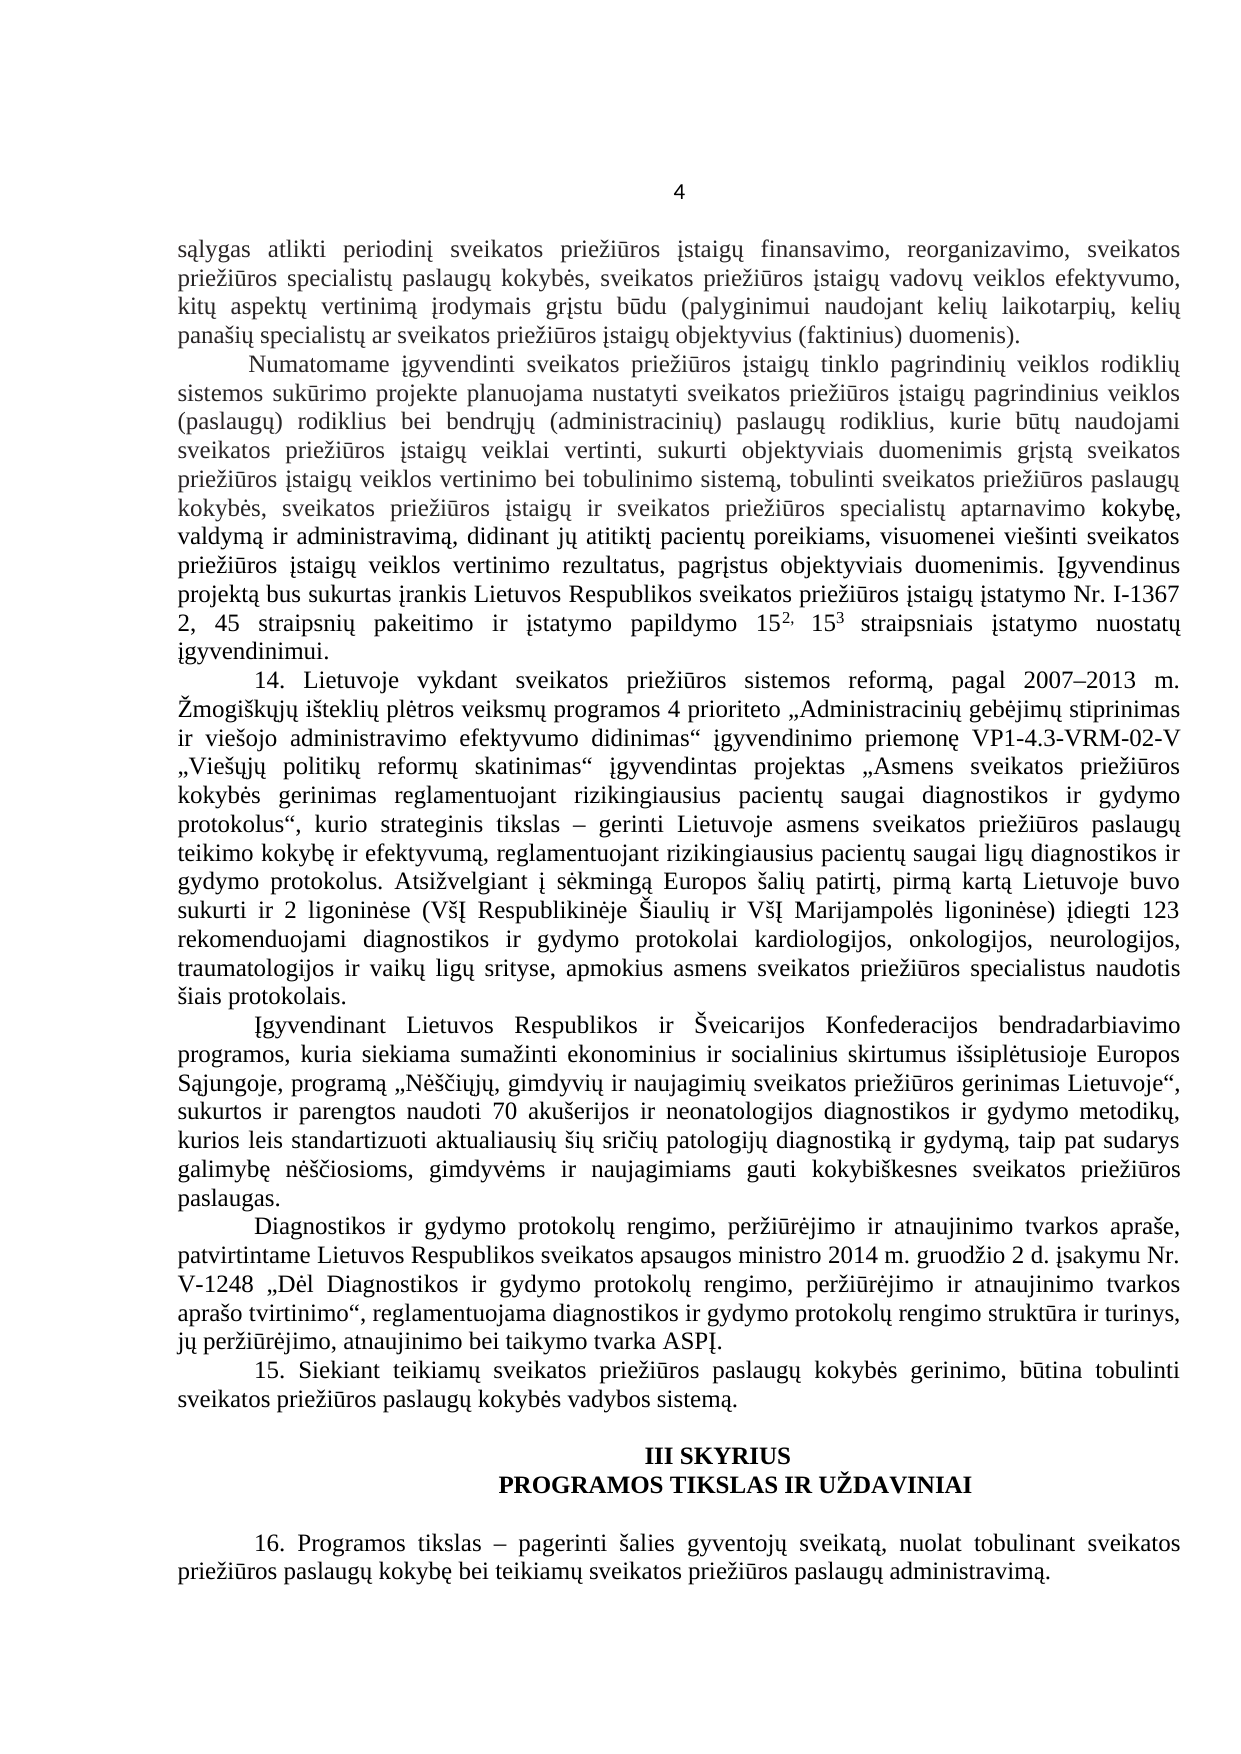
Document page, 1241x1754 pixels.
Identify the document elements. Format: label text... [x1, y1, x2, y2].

text Numatomame įgyvendinti sveikatos priežiūros įstaigų tinklo pagrindinių veiklos rodiklių sistemos sukūrimo projekte planuojama nustatyti sveikatos priežiūros įstaigų pagrindinius veiklos (paslaugų) rodiklius bei bendrųjų (administracinių) paslaugų rodiklius, kurie būtų naudojami sveikatos priežiūros įstaigų veiklai vertinti, sukurti objektyviais duomenimis grįstą sveikatos priežiūros įstaigų veiklos vertinimo bei tobulinimo sistemą, tobulinti sveikatos priežiūros paslaugų kokybės, sveikatos priežiūros įstaigų ir sveikatos priežiūros specialistų aptarnavimo kokybę, valdymą ir administravimą, didinant jų atitiktį pacientų poreikiams, visuomenei viešinti sveikatos priežiūros įstaigų veiklos vertinimo rezultatus, pagrįstus objektyviais duomenimis. Įgyvendinus projektą bus sukurtas įrankis Lietuvos Respublikos sveikatos priežiūros įstaigų įstatymo Nr. I-1367 2, 45 straipsnių pakeitimo ir įstatymo papildymo 152, 153 straipsniais įstatymo nuostatų įgyvendinimui. [177, 349, 1181, 665]
text 15. Siekiant teikiamų sveikatos priežiūros paslaugų kokybės gerinimo, būtina tobulinti sveikatos priežiūros paslaugų kokybės vadybos sistemą. [177, 1355, 1181, 1413]
text 14. Lietuvoje vykdant sveikatos priežiūros sistemos reformą, pagal 2007–2013 m. Žmogiškųjų išteklių plėtros veiksmų programos 4 prioriteto „Administracinių gebėjimų stiprinimas ir viešojo administravimo efektyvumo didinimas“ įgyvendinimo priemonę VP1-4.3-VRM-02-V „Viešųjų politikų reformų skatinimas“ įgyvendintas projektas „Asmens sveikatos priežiūros kokybės gerinimas reglamentuojant rizikingiausius pacientų saugai diagnostikos ir gydymo protokolus“, kurio strateginis tikslas – gerinti Lietuvoje asmens sveikatos priežiūros paslaugų teikimo kokybę ir efektyvumą, reglamentuojant rizikingiausius pacientų saugai ligų diagnostikos ir gydymo protokolus. Atsižvelgiant į sėkmingą Europos šalių patirtį, pirmą kartą Lietuvoje buvo sukurti ir 2 ligoninėse (VšĮ Respublikinėje Šiaulių ir VšĮ Marijampolės ligoninėse) įdiegti 123 rekomenduojami diagnostikos ir gydymo protokolai kardiologijos, onkologijos, neurologijos, traumatologijos ir vaikų ligų srityse, apmokius asmens sveikatos priežiūros specialistus naudotis šiais protokolais. [177, 665, 1181, 1010]
text Diagnostikos ir gydymo protokolų rengimo, peržiūrėjimo ir atnaujinimo tvarkos apraše, patvirtintame Lietuvos Respublikos sveikatos apsaugos ministro 2014 m. gruodžio 2 d. įsakymu Nr. V-1248 „Dėl Diagnostikos ir gydymo protokolų rengimo, peržiūrėjimo ir atnaujinimo tvarkos aprašo tvirtinimo“, reglamentuojama diagnostikos ir gydymo protokolų rengimo struktūra ir turinys, jų peržiūrėjimo, atnaujinimo bei taikymo tvarka ASPĮ. [177, 1211, 1181, 1355]
text sąlygas atlikti periodinį sveikatos priežiūros įstaigų finansavimo, reorganizavimo, sveikatos priežiūros specialistų paslaugų kokybės, sveikatos priežiūros įstaigų vadovų veiklos efektyvumo, kitų aspektų vertinimą įrodymais grįstu būdu (palyginimui naudojant kelių laikotarpių, kelių panašių specialistų ar sveikatos priežiūros įstaigų objektyvius (faktinius) duomenis). [177, 234, 1181, 349]
text 16. Programos tikslas – pagerinti šalies gyventojų sveikatą, nuolat tobulinant sveikatos priežiūros paslaugų kokybę bei teikiamų sveikatos priežiūros paslaugų administravimą. [177, 1528, 1181, 1585]
text Įgyvendinant Lietuvos Respublikos ir Šveicarijos Konfederacijos bendradarbiavimo programos, kuria siekiama sumažinti ekonominius ir socialinius skirtumus išsiplėtusioje Europos Sąjungoje, programą „Nėščiųjų, gimdyvių ir naujagimių sveikatos priežiūros gerinimas Lietuvoje“, sukurtos ir parengtos naudoti 70 akušerijos ir neonatologijos diagnostikos ir gydymo metodikų, kurios leis standartizuoti aktualiausių šių sričių patologijų diagnostiką ir gydymą, taip pat sudarys galimybę nėščiosioms, gimdyvėms ir naujagimiams gauti kokybiškesnes sveikatos priežiūros paslaugas. [177, 1010, 1181, 1211]
text III SKYRIUS [177, 1441, 1181, 1470]
text PROGRAMOS TIKSLAS IR UŽDAVINIAI [290, 1470, 1181, 1499]
